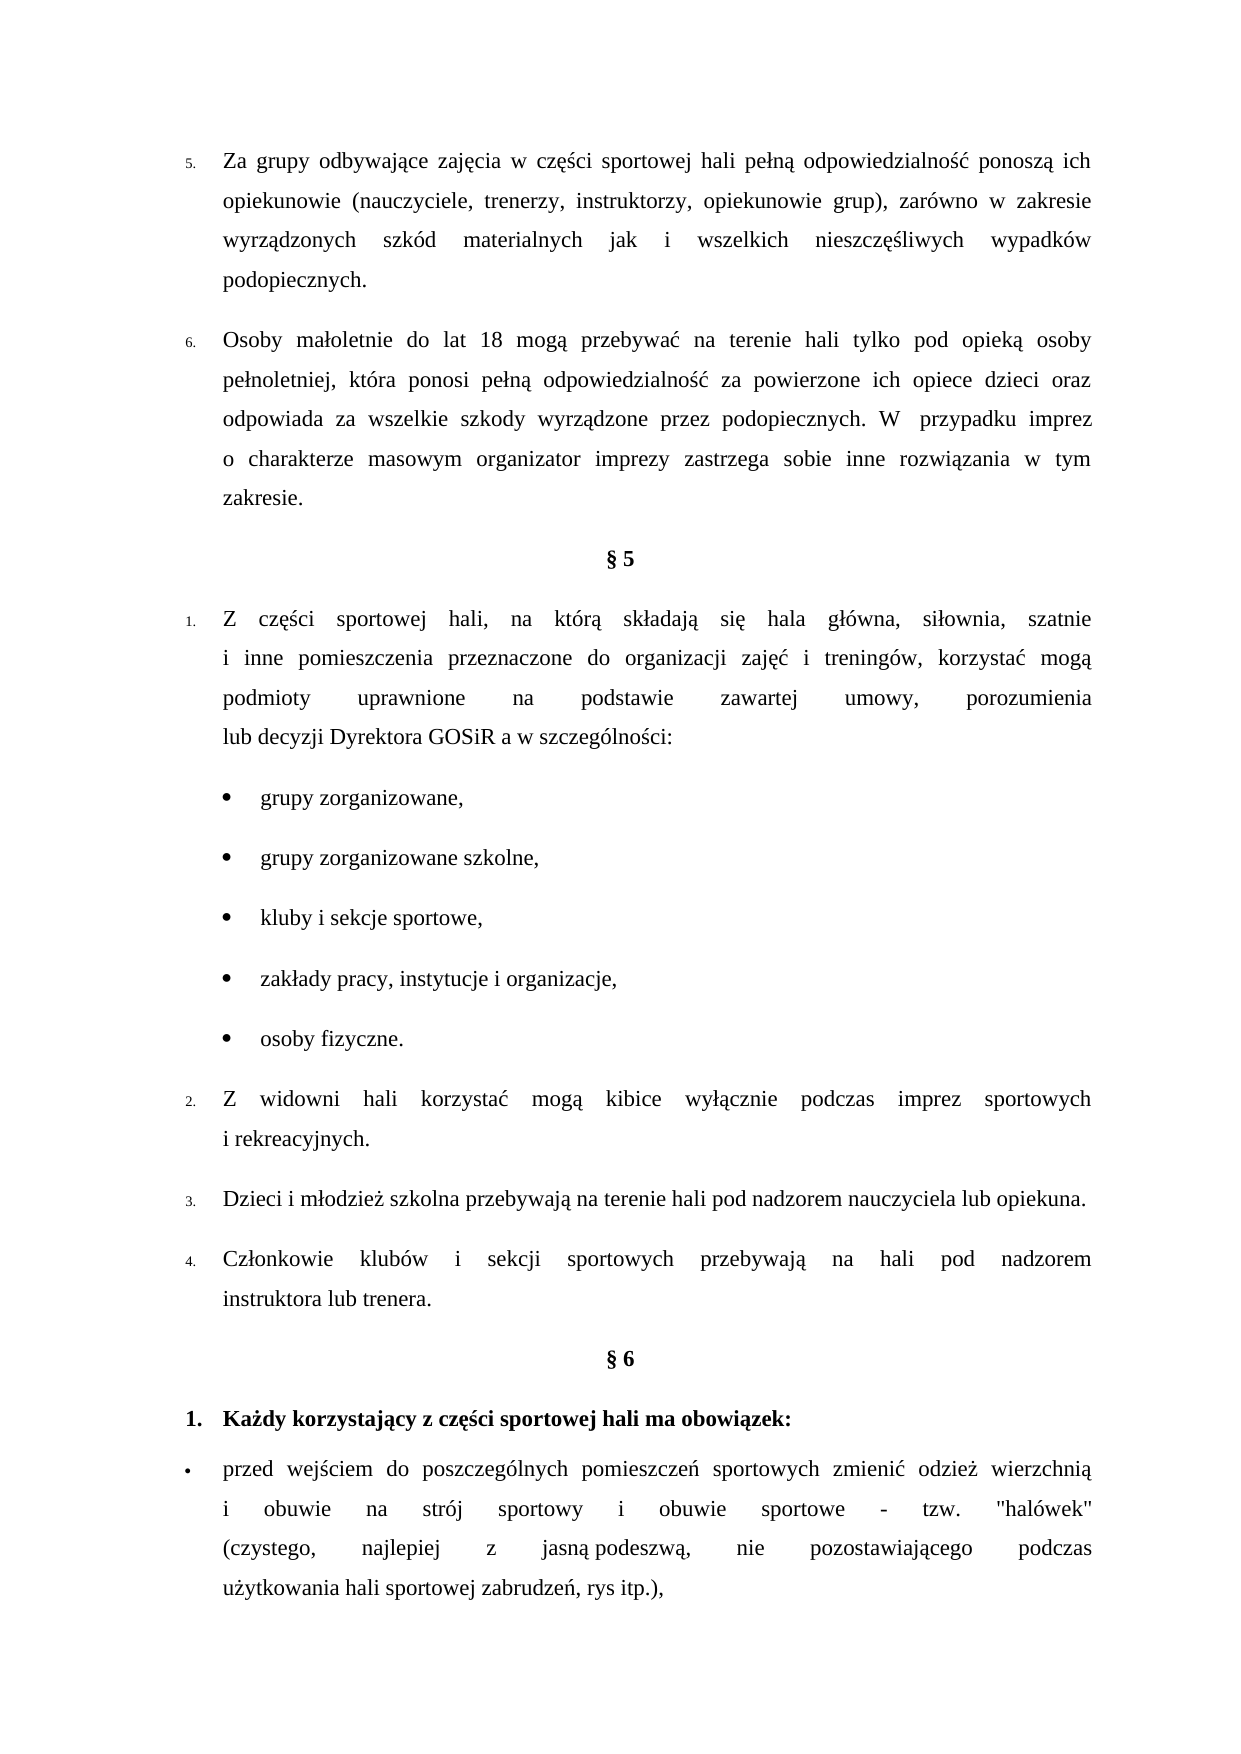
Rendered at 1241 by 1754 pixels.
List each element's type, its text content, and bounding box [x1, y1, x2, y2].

list Za grupy odbywające zajęcia w części sportowej hali pełną odpowiedzialność ponoszą ich opiekunowie (nauczyciele, trenerzy, instruktorzy, opiekunowie grup), zarówno w zakresie wyrządzonych szkód materialnych jak i wszelkich nieszczęśliwych wypadków podopiecznych. [185, 148, 1093, 292]
list zakłady pracy, instytucje i organizacje, [223, 964, 1093, 991]
list Z części sportowej hali, na którą składają się hala główna, siłownia, szatnie i inne pomieszczenia przeznaczone do organizacji zajęć i treningów, korzystać mogą podmioty uprawnione na podstawie zawartej umowy, porozumienia lub decyzji Dyrektora GOSiR a w szczególności: [185, 605, 1093, 750]
list grupy zorganizowane szkolne, [223, 844, 1093, 870]
list Z widowni hali korzystać mogą kibice wyłącznie podczas imprez sportowych i rekreacyjnych. [185, 1085, 1093, 1151]
list osoby fizyczne. [223, 1025, 1093, 1051]
list przed wejściem do poszczególnych pomieszczeń sportowych zmienić odzież wierzchnią i obuwie na strój sportowy i obuwie sportowe - tzw. "halówek" (czystego, najlepiej z jasną podeszwą, nie pozostawiającego podczas użytkowania hali sportowej zabrudzeń, rys itp.), [185, 1455, 1093, 1600]
list kluby i sekcje sportowe, [223, 904, 1093, 931]
list Członkowie klubów i sekcji sportowych przebywają na hali pod nadzorem instruktora lub trenera. [185, 1245, 1093, 1311]
list Każdy korzystający z części sportowej hali ma obowiązek: [185, 1405, 1093, 1432]
text § 6 [148, 1345, 1093, 1371]
list Dzieci i młodzież szkolna przebywają na terenie hali pod nadzorem nauczyciela lub opiekuna. [185, 1185, 1093, 1211]
list Osoby małoletnie do lat 18 mogą przebywać na terenie hali tylko pod opieką osoby pełnoletniej, która ponosi pełną odpowiedzialność za powierzone ich opiece dzieci oraz odpowiada za wszelkie szkody wyrządzone przez podopiecznych. W przypadku imprez o charakterze masowym organizator imprezy zastrzega sobie inne rozwiązania w tym zakresie. [185, 326, 1093, 511]
text § 5 [148, 544, 1093, 571]
list grupy zorganizowane, [223, 784, 1093, 810]
